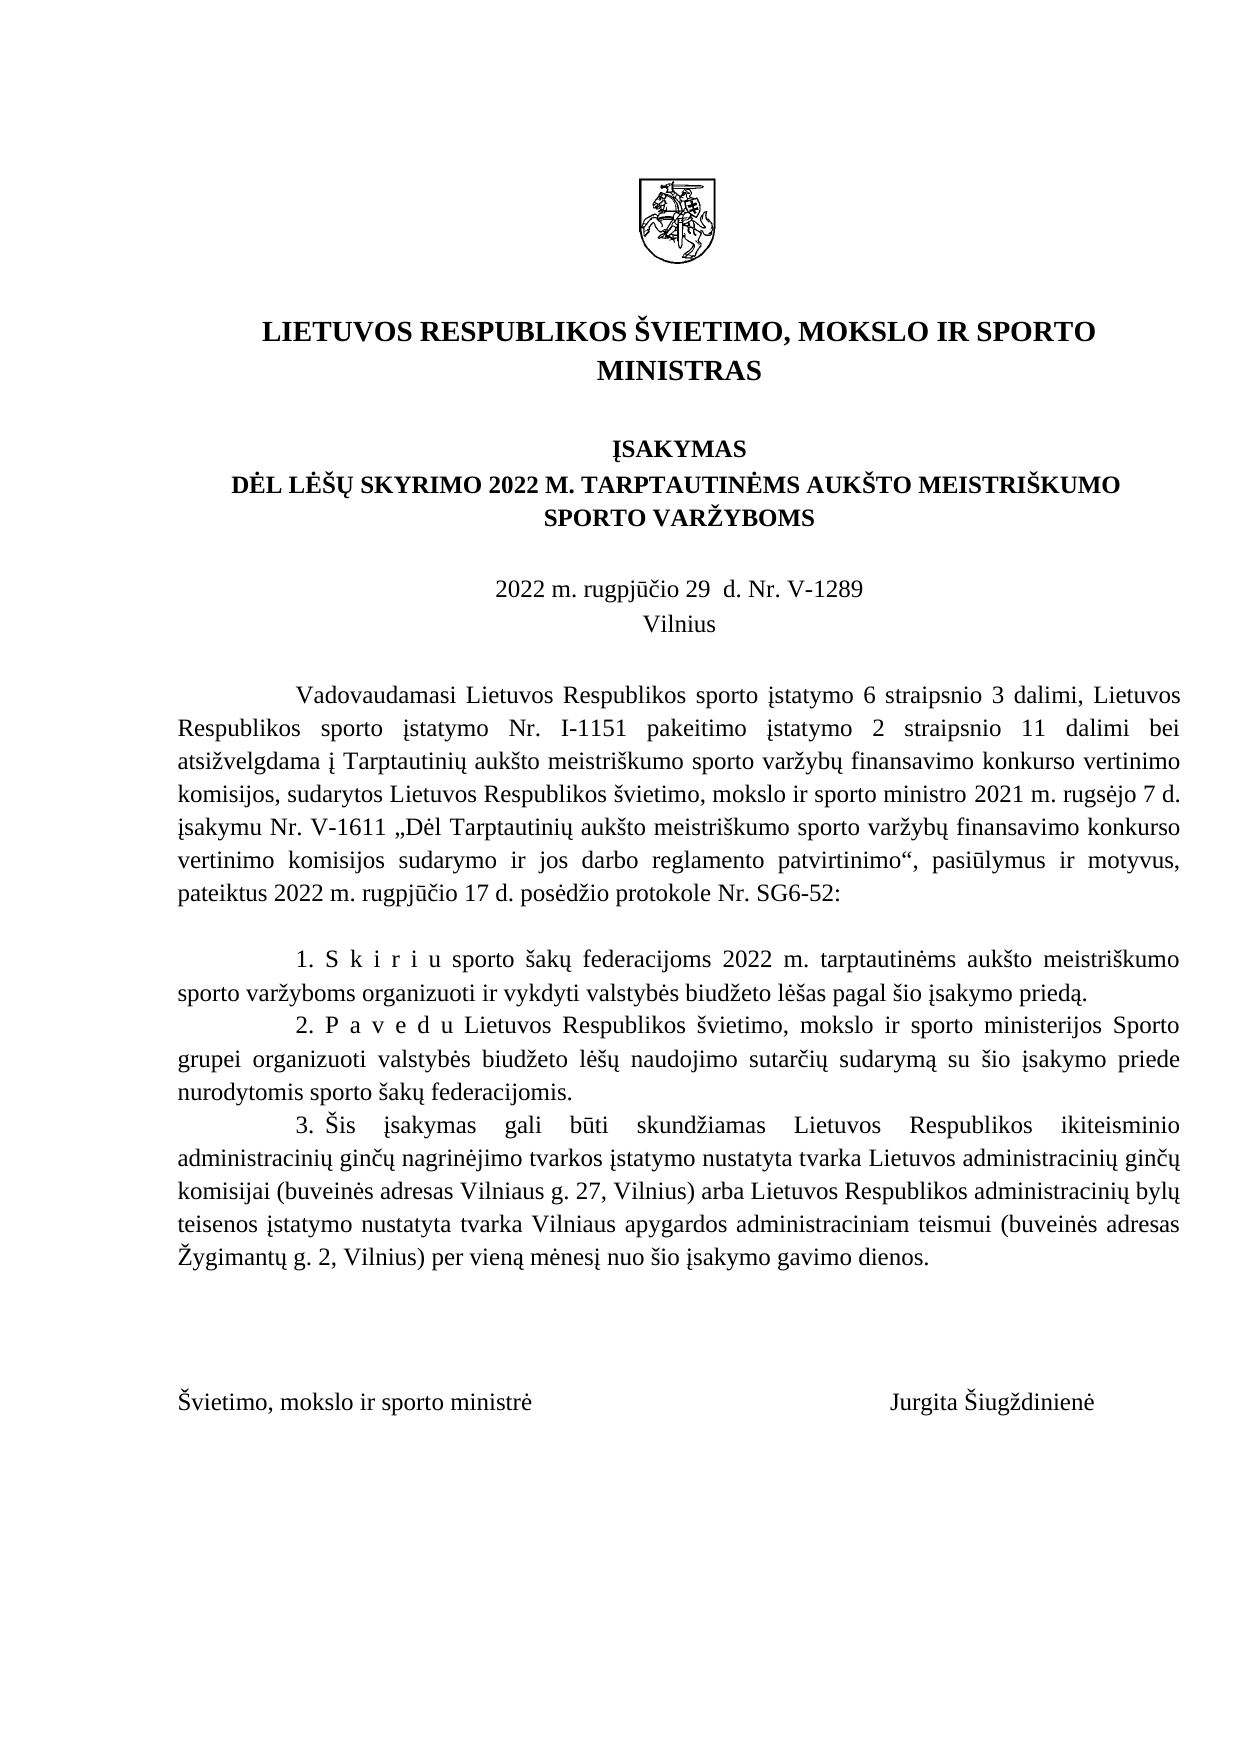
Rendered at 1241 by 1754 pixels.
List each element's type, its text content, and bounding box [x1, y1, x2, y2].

text 2. P a v e d u Lietuvos Respublikos švietimo, mokslo ir sporto ministerijos Sporto grupei organizuoti valstybės biudžeto lėšų naudojimo sutarčių sudarymą su šio įsakymo priede nurodytomis sporto šakų federacijomis. [177, 1011, 1181, 1105]
text 1. S k i r i u sporto šakų federacijoms 2022 m. tarptautinėms aukšto meistriškumo sporto varžyboms organizuoti ir vykdyti valstybės biudžeto lėšas pagal šio įsakymo priedą. [177, 944, 1181, 1006]
text LIETUVOS RESPUBLIKOS ŠVIETIMO, MOKSLO IR SPORTO MINISTRAS [177, 314, 1181, 386]
text ĮSAKYMAS [177, 434, 1181, 463]
text Vilnius [177, 609, 1181, 638]
text SPORTO VARŽYBOMS [177, 503, 1181, 532]
text DĖL LĖŠŲ SKYRIMO 2022 M. TARPTAUTINĖMS AUKŠTO MEISTRIŠKUMO [177, 470, 1181, 499]
text 3. Šis įsakymas gali būti skundžiamas Lietuvos Respublikos ikiteisminio administracinių ginčų nagrinėjimo tvarkos įstatymo nustatyta tvarka Lietuvos administracinių ginčų komisijai (buveinės adresas Vilniaus g. 27, Vilnius) arba Lietuvos Respublikos administracinių bylų teisenos įstatymo nustatyta tvarka Vilniaus apygardos administraciniam teismui (buveinės adresas Žygimantų g. 2, Vilnius) per vieną mėnesį nuo šio įsakymo gavimo dienos. [177, 1110, 1181, 1271]
text Vadovaudamasi Lietuvos Respublikos sporto įstatymo 6 straipsnio 3 dalimi, Lietuvos Respublikos sporto įstatymo Nr. I-1151 pakeitimo įstatymo 2 straipsnio 11 dalimi bei atsižvelgdama į Tarptautinių aukšto meistriškumo sporto varžybų finansavimo konkurso vertinimo komisijos, sudarytos Lietuvos Respublikos švietimo, mokslo ir sporto ministro 2021 m. rugsėjo 7 d. įsakymu Nr. V-1611 „Dėl Tarptautinių aukšto meistriškumo sporto varžybų finansavimo konkurso vertinimo komisijos sudarymo ir jos darbo reglamento patvirtinimo“, pasiūlymus ir motyvus, pateiktus 2022 m. rugpjūčio 17 d. posėdžio protokole Nr. SG6-52: [177, 680, 1181, 907]
text Švietimo, mokslo ir sporto ministrė Jurgita Šiugždinienė [177, 1387, 1181, 1415]
text 2022 m. rugpjūčio 29 d. Nr. V-1289 [177, 574, 1181, 603]
